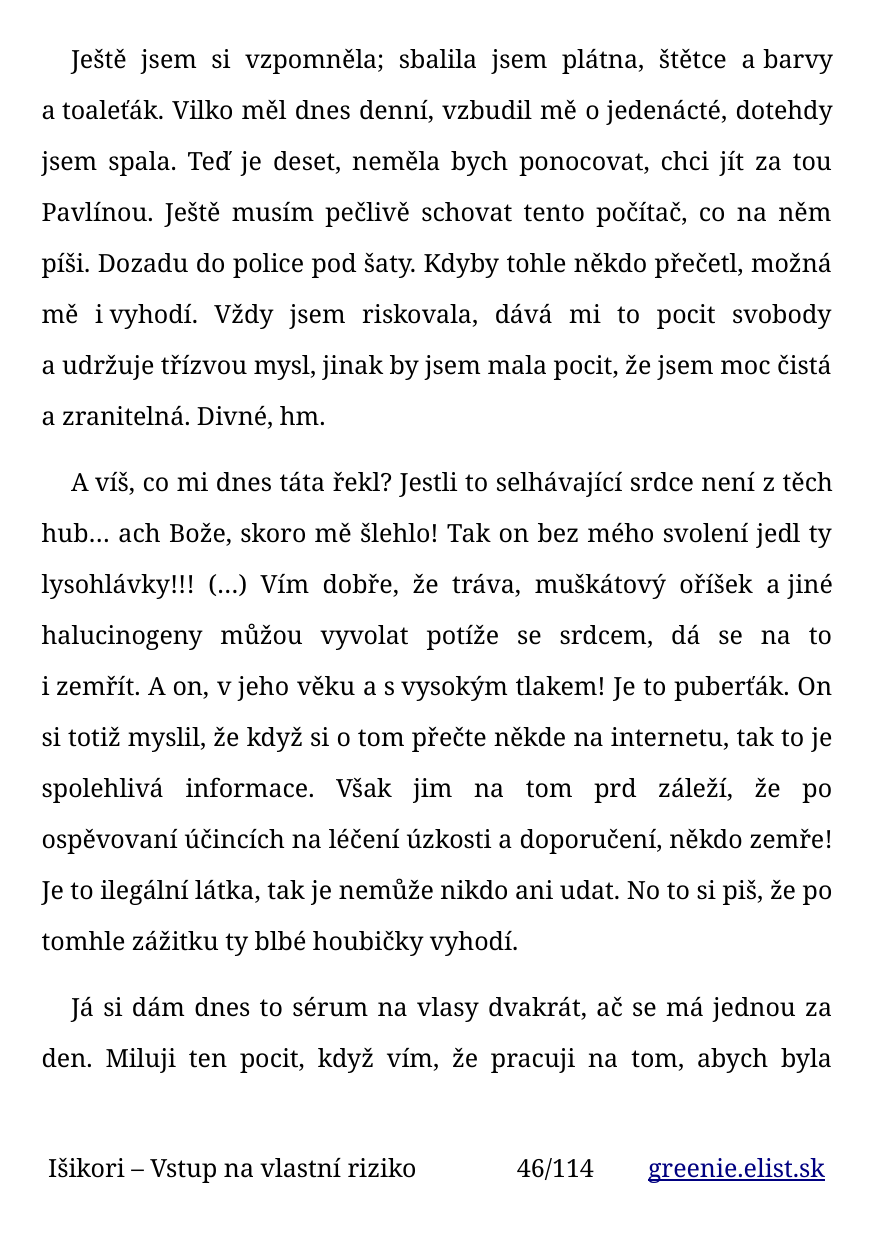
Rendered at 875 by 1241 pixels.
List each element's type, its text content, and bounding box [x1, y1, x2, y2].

text A víš, co mi dnes táta řekl? Jestli to selhávající srdce není z těch hub… ach Bože, skoro mě šlehlo! Tak on bez mého svolení jedl ty lysohlávky!!! (…) Vím dobře, že tráva, muškátový oříšek a jiné halucinogeny můžou vyvolat potíže se srdcem, dá se na to i zemřít. A on, v jeho věku a s vysokým tlakem! Je to puberťák. On si totiž myslil, že když si o tom přečte někde na internetu, tak to je spolehlivá informace. Však jim na tom prd záleží, že po ospěvovaní účincích na léčení úzkosti a doporučení, někdo zemře! Je to ilegální látka, tak je nemůže nikdo ani udat. No to si piš, že po tomhle zážitku ty blbé houbičky vyhodí. [41, 464, 833, 958]
text Já si dám dnes to sérum na vlasy dvakrát, ač se má jednou za den. Miluji ten pocit, když vím, že pracuji na tom, abych byla [41, 989, 833, 1074]
text Ještě jsem si vzpomněla; sbalila jsem plátna, štětce a barvy a toaleťák. Vilko měl dnes denní, vzbudil mě o jedenácté, dotehdy jsem spala. Teď je deset, neměla bych ponocovat, chci jít za tou Pavlínou. Ještě musím pečlivě schovat tento počítač, co na něm píši. Dozadu do police pod šaty. Kdyby tohle někdo přečetl, možná mě i vyhodí. Vždy jsem riskovala, dává mi to pocit svobody a udržuje třízvou mysl, jinak by jsem mala pocit, že jsem moc čistá a zranitelná. Divné, hm. [41, 41, 833, 433]
